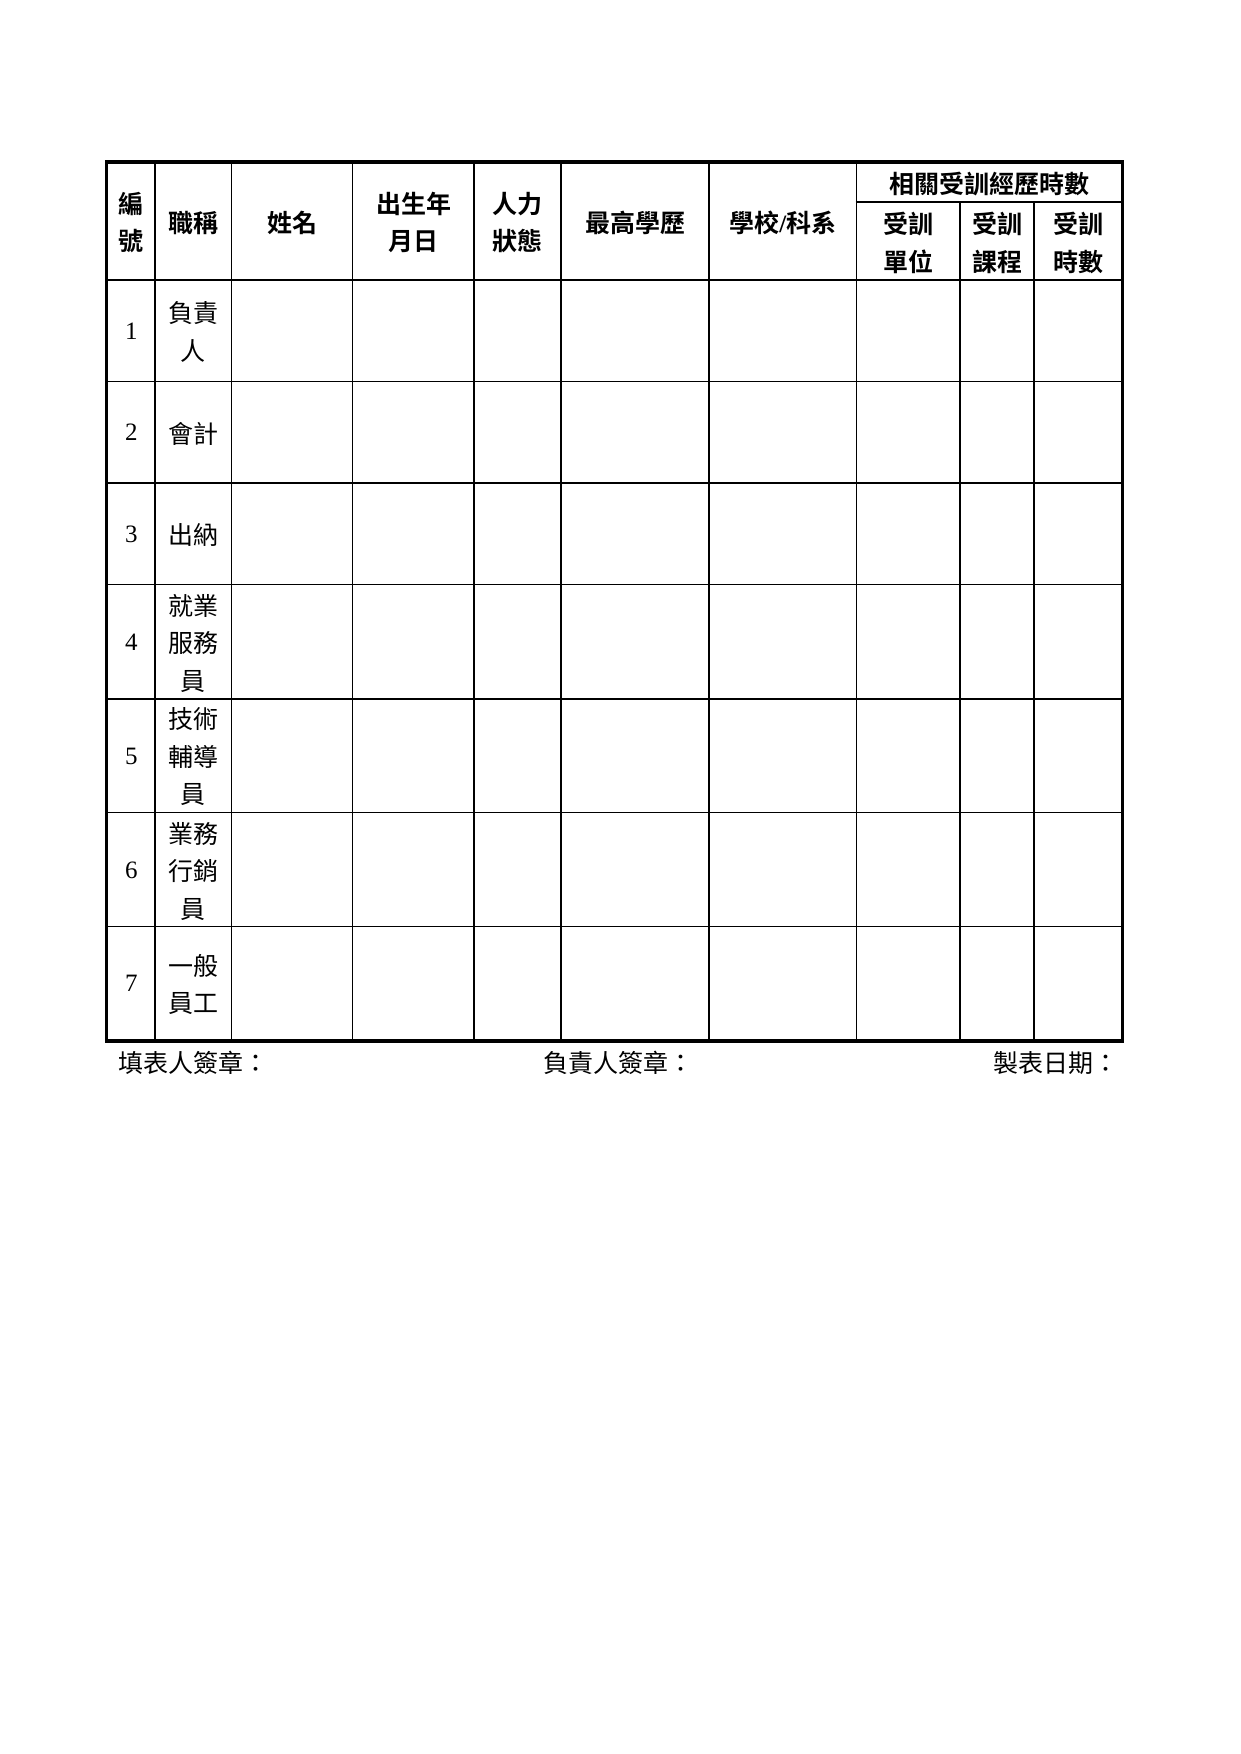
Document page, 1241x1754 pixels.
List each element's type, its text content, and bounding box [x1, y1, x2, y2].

table_cell [710, 281, 856, 381]
table_cell [475, 700, 560, 812]
table_cell [562, 700, 708, 812]
table_cell [857, 585, 959, 698]
table_cell 1 [108, 281, 154, 381]
table_cell [475, 813, 560, 926]
table_cell [710, 382, 856, 482]
table_header 人力狀態 [475, 164, 560, 279]
table_cell [232, 484, 352, 584]
table_cell [353, 927, 473, 1039]
table_cell [1035, 484, 1121, 584]
table_cell [1035, 281, 1121, 381]
table_cell [353, 585, 473, 698]
table_cell [857, 382, 959, 482]
table_header 職稱 [156, 164, 231, 279]
table_cell 會計 [156, 382, 231, 482]
table_cell 6 [108, 813, 154, 926]
table_cell 負責人 [156, 281, 231, 381]
table_cell 一般員工 [156, 927, 231, 1039]
table_cell [710, 585, 856, 698]
table_cell [961, 700, 1033, 812]
table_cell 業務行銷員 [156, 813, 231, 926]
table_cell [857, 700, 959, 812]
table_cell [961, 585, 1033, 698]
table_cell [562, 484, 708, 584]
table_cell [562, 813, 708, 926]
table_cell [1035, 700, 1121, 812]
table_cell [961, 813, 1033, 926]
text 填表人簽章： 負責人簽章： 製表日期： [118, 1043, 1122, 1080]
table_cell 技術輔導員 [156, 700, 231, 812]
table_cell 受訓課程 [961, 203, 1033, 279]
table_cell [232, 585, 352, 698]
table_cell [475, 484, 560, 584]
table_header 姓名 [232, 164, 352, 279]
table_cell [353, 813, 473, 926]
table_cell [562, 927, 708, 1039]
table_cell [353, 484, 473, 584]
table_cell [353, 700, 473, 812]
table_cell [857, 813, 959, 926]
table_cell 出納 [156, 484, 231, 584]
table_cell [562, 281, 708, 381]
table_cell [1035, 813, 1121, 926]
table_cell [475, 382, 560, 482]
table_cell [232, 927, 352, 1039]
table_cell [1035, 382, 1121, 482]
table_cell 3 [108, 484, 154, 584]
table_header 最高學歷 [562, 164, 708, 279]
table_header 編號 [108, 164, 154, 279]
table_cell [232, 281, 352, 381]
table_cell [475, 585, 560, 698]
table_cell 受訓 單位 [857, 203, 959, 279]
table_cell [710, 927, 856, 1039]
table_cell 2 [108, 382, 154, 482]
table_cell [353, 382, 473, 482]
table_cell [1035, 585, 1121, 698]
table_cell [353, 281, 473, 381]
table_cell 7 [108, 927, 154, 1039]
table_cell [857, 484, 959, 584]
table_cell [562, 382, 708, 482]
table_cell [710, 484, 856, 584]
table_cell [232, 813, 352, 926]
table_cell [961, 382, 1033, 482]
table_cell 就業服務員 [156, 585, 231, 698]
table_cell 受訓時數 [1035, 203, 1121, 279]
table_cell [475, 927, 560, 1039]
table_cell 4 [108, 585, 154, 698]
table_cell [232, 700, 352, 812]
table_cell [961, 281, 1033, 381]
table_cell [857, 281, 959, 381]
table_cell [710, 700, 856, 812]
table_header 相關受訓經歷時數 [857, 164, 1121, 201]
table_cell [562, 585, 708, 698]
table_cell [961, 484, 1033, 584]
table_header 學校/科系 [710, 164, 856, 279]
table_cell [1035, 927, 1121, 1039]
table_cell [475, 281, 560, 381]
table_cell [232, 382, 352, 482]
table_cell [961, 927, 1033, 1039]
table_header 出生年月日 [353, 164, 473, 279]
table_cell [710, 813, 856, 926]
table_cell 5 [108, 700, 154, 812]
table_cell [857, 927, 959, 1039]
